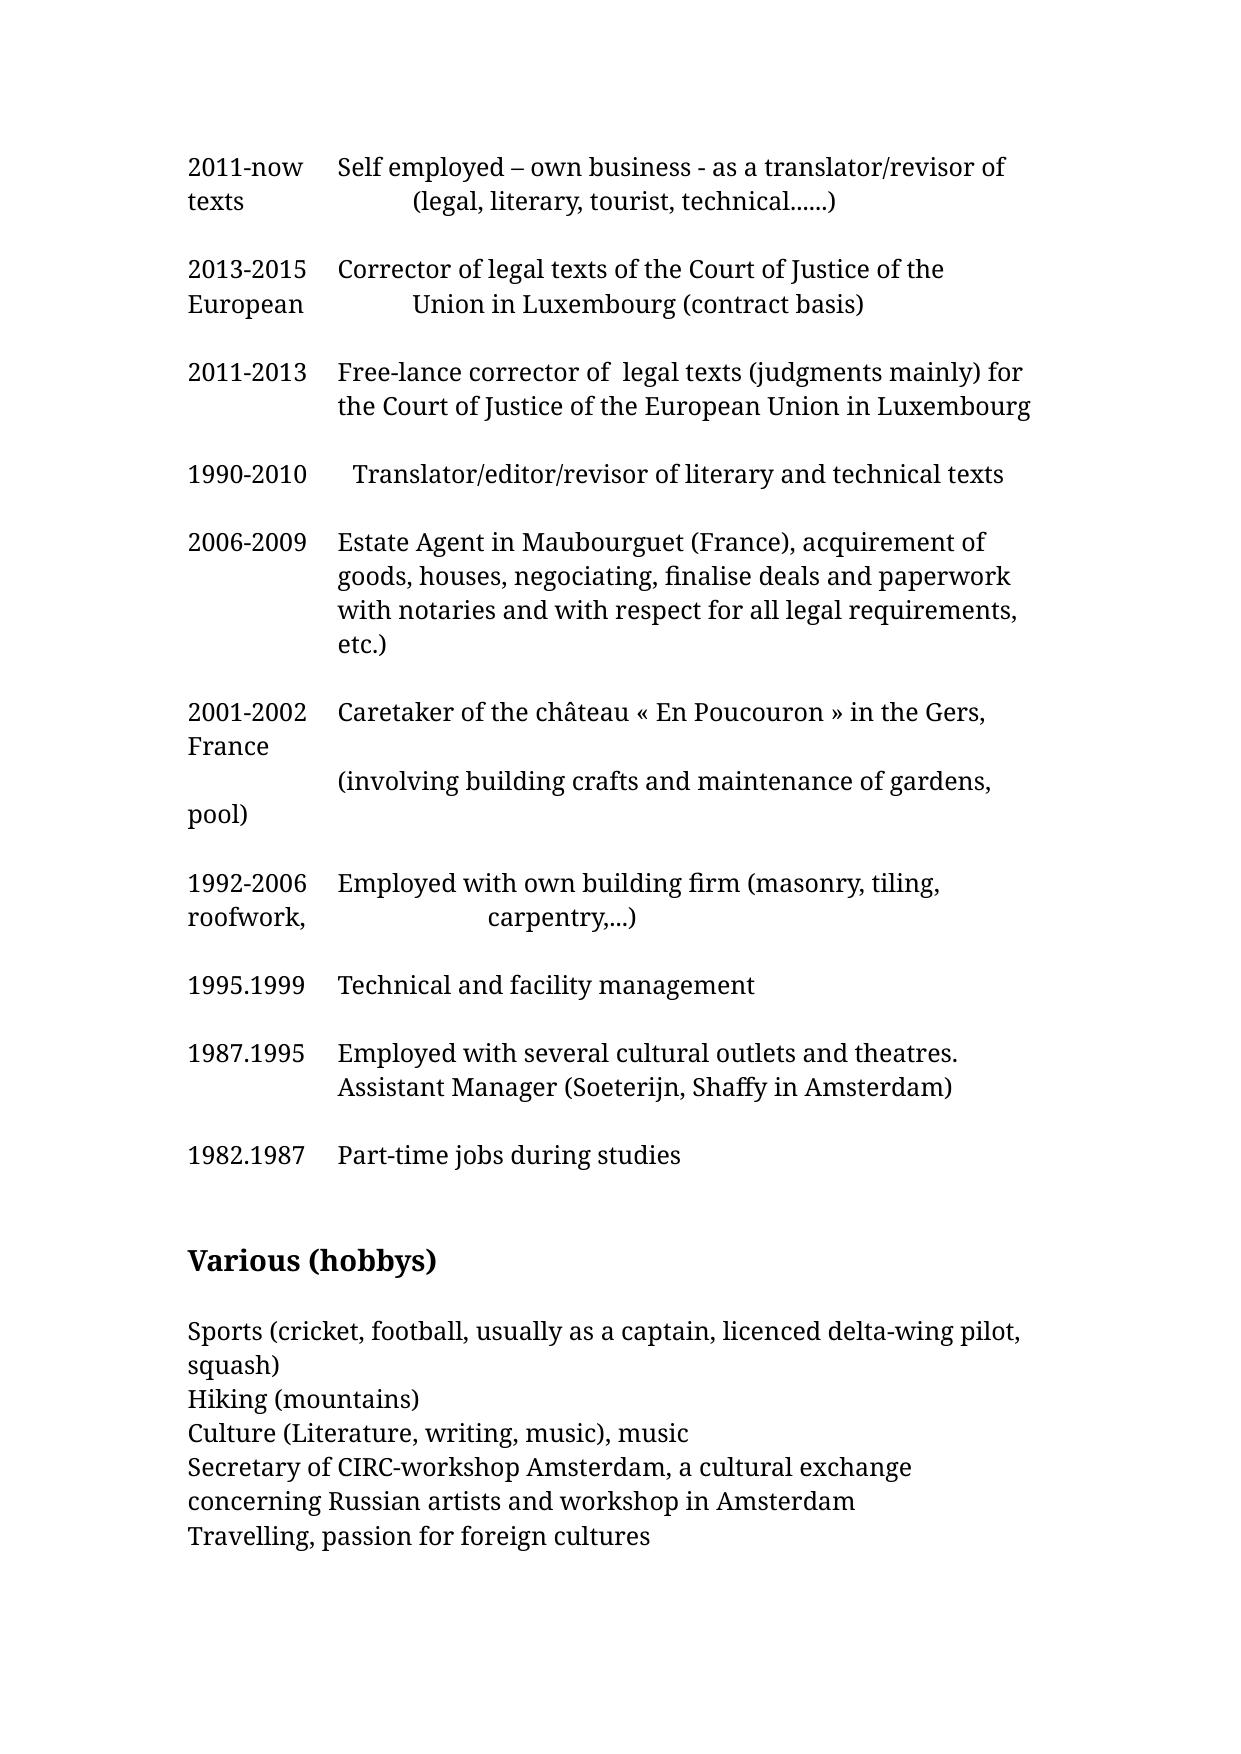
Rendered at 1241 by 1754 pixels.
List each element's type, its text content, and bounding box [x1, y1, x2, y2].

list Technical and facility management [187, 967, 1053, 1002]
list Employed with several cultural outlets and theatres. Assistant Manager (Soeterijn, Shaffy in Amsterdam) [187, 1036, 1053, 1104]
text Culture (Literature, writing, music), music [187, 1416, 1053, 1450]
text 2011-2013 Free-lance corrector of legal texts (judgments mainly) for the Court of Justice of the European Union in Luxembourg [187, 354, 1053, 422]
list Part-time jobs during studies [187, 1138, 1053, 1172]
text 1992-2006 Employed with own building firm (masonry, tiling, roofwork, carpentry,...) [187, 865, 1053, 933]
text 2011-now Self employed – own business - as a translator/revisor of texts (legal, literary, tourist, technical......) [187, 150, 1053, 218]
text Various (hobbys) [187, 1240, 1053, 1280]
text 2013-2015 Corrector of legal texts of the Court of Justice of the European Union in Luxembourg (contract basis) [187, 252, 1053, 320]
text Secretary of CIRC-workshop Amsterdam, a cultural exchange concerning Russian artists and workshop in Amsterdam [187, 1450, 1053, 1518]
text Hiking (mountains) [187, 1382, 1053, 1416]
text 2001-2002 Caretaker of the château « En Poucouron » in the Gers, France [187, 695, 1053, 763]
text 2006-2009 Estate Agent in Maubourguet (France), acquirement of goods, houses, negociating, finalise deals and paperwork with notaries and with respect for all legal requirements, etc.) [187, 525, 1053, 661]
text Sports (cricket, football, usually as a captain, licenced delta-wing pilot, squash) [187, 1314, 1053, 1382]
text (involving building crafts and maintenance of gardens, pool) [187, 763, 1053, 831]
text Travelling, passion for foreign cultures [187, 1518, 1053, 1552]
text 1990-2010 Translator/editor/revisor of literary and technical texts [187, 457, 1053, 491]
